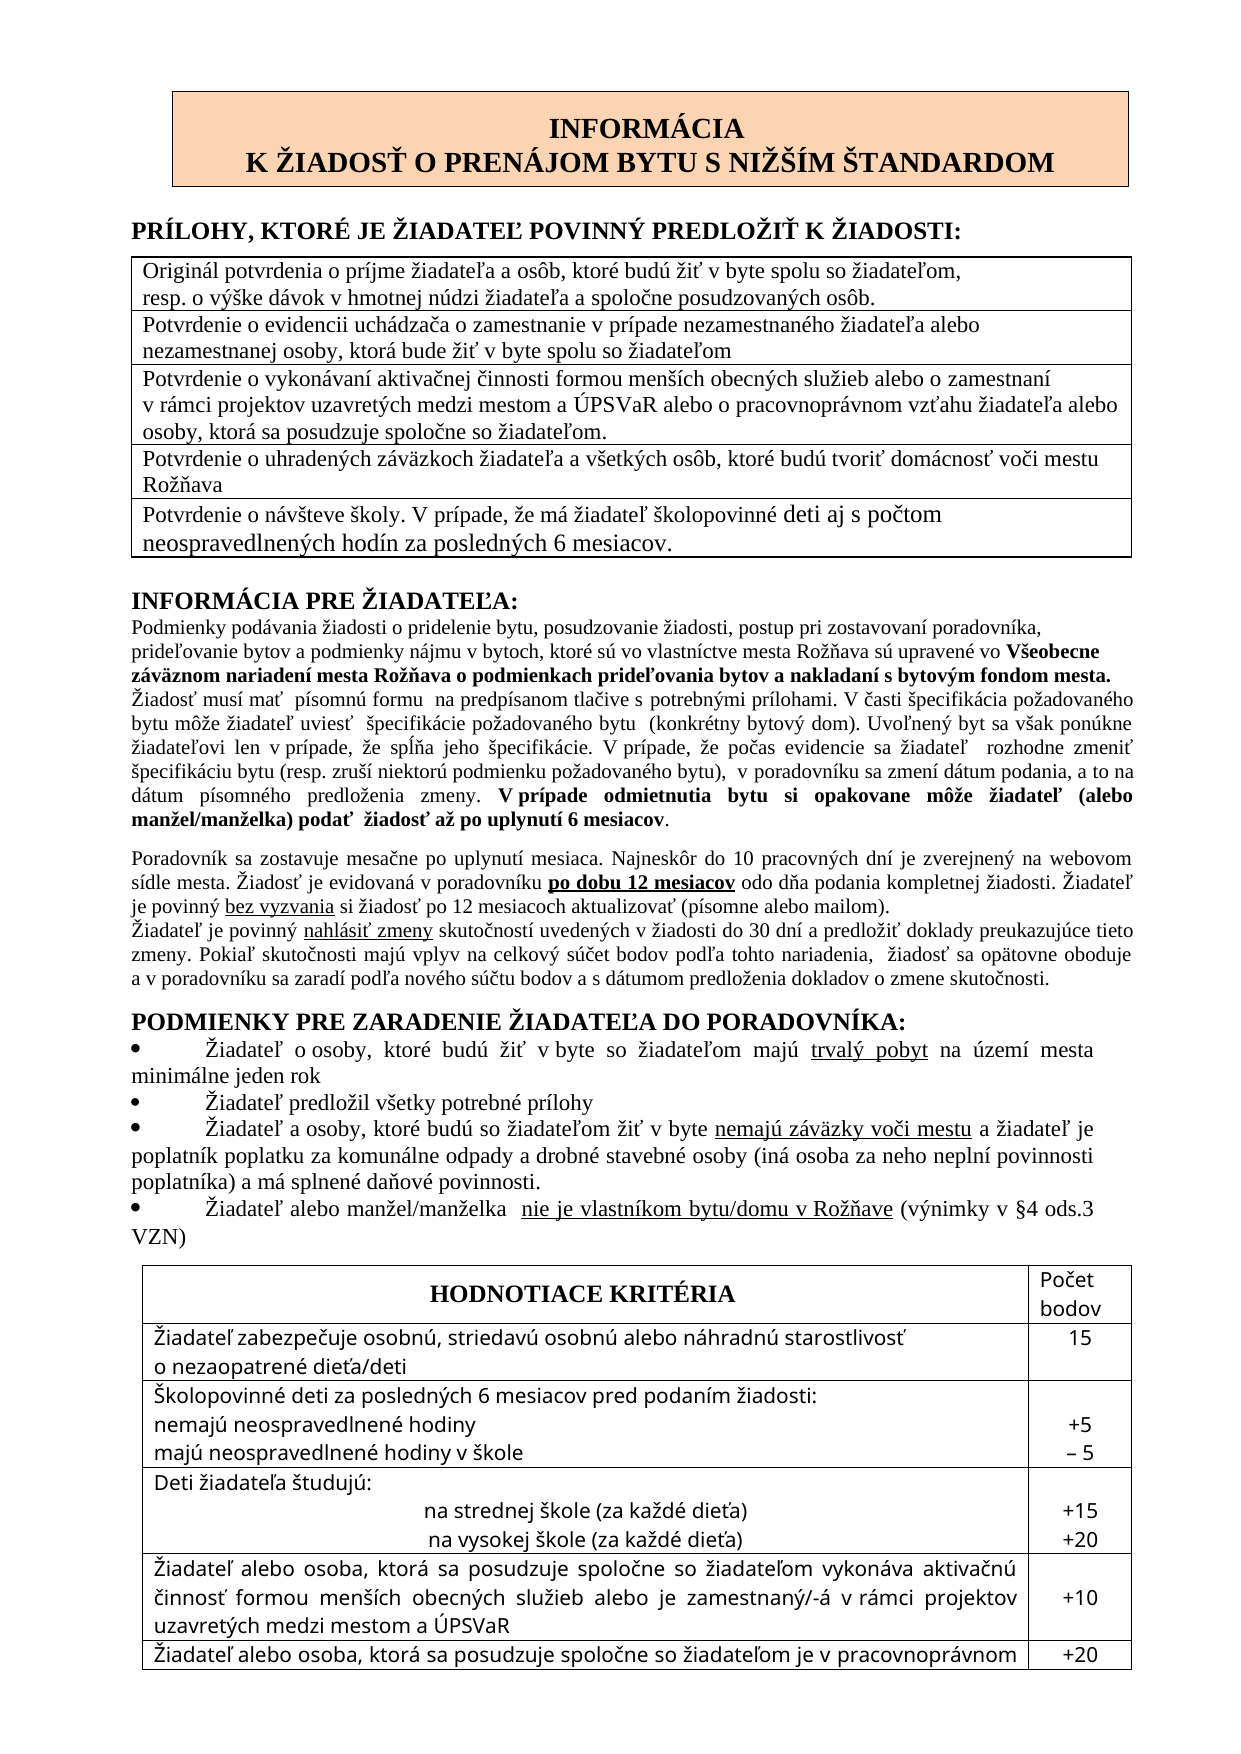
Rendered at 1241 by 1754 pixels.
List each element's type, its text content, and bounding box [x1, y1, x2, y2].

table_cell Školopovinné deti za posledných 6 mesiacov pred podaním žiadosti: nemajú neospravedlnené hodiny majú neospravedlnené hodiny v škole [143, 1381, 1028, 1467]
table_cell Deti žiadateľa študujú: na strednej škole (za každé dieťa) na vysokej škole (za každé dieťa) [143, 1468, 1028, 1553]
table_cell +10 [1029, 1554, 1131, 1639]
table_cell +15 +20 [1029, 1468, 1131, 1553]
text prílohy, ktoré je žiadateľ povinný predložiť k žiadosti: [131, 216, 1134, 244]
table_cell Potvrdenie o evidencii uchádzača o zamestnanie v prípade nezamestnaného žiadateľa alebo nezamestnanej osoby, ktorá bude žiť v byte spolu so žiadateľom [132, 311, 1131, 364]
list Žiadateľ alebo manžel/manželka nie je vlastníkom bytu/domu v Rožňave (výnimky v §4 ods.3 VZN) [131, 1195, 1094, 1250]
subtitle Žiadosť musí mať písomnú formu na predpísanom tlačive s potrebnými prílohami. V časti špecifikácia požadovaného bytu môže žiadateľ uviesť špecifikácie požadovaného bytu (konkrétny bytový dom). Uvoľnený byt sa však ponúkne žiadateľovi len v prípade, že spĺňa jeho špecifikácie. V prípade, že počas evidencie sa žiadateľ rozhodne zmeniť špecifikáciu bytu (resp. zruší niektorú podmienku požadovaného bytu), v poradovníku sa zmení dátum podania, a to na dátum písomného predloženia zmeny. V prípade odmietnutia bytu si opakovane môže žiadateľ (alebo manžel/manželka) podať žiadosť až po uplynutí 6 mesiacov. [131, 687, 1134, 831]
table_cell 15 [1029, 1324, 1131, 1380]
table_cell Potvrdenie o uhradených záväzkoch žiadateľa a všetkých osôb, ktoré budú tvoriť domácnosť voči mestu Rožňava [132, 445, 1131, 498]
table_cell +20 [1029, 1641, 1131, 1669]
table_cell Potvrdenie o návšteve školy. V prípade, že má žiadateľ školopovinné deti aj s počtom neospravedlnených hodín za posledných 6 mesiacov. [132, 499, 1131, 556]
table_header Hodnotiace kritéria [143, 1266, 1028, 1322]
text PODMIENKY pre zaradenie žiadateľa do poradovníka: [131, 1007, 1134, 1036]
table_header Počet bodov [1029, 1266, 1131, 1322]
table_header Originál potvrdenia o príjme žiadateľa a osôb, ktoré budú žiť v byte spolu so žiadateľom, resp. o výške dávok v hmotnej núdzi žiadateľa a spoločne posudzovaných osôb. [132, 258, 1131, 310]
text Podmienky podávania žiadosti o pridelenie bytu, posudzovanie žiadosti, postup pri zostavovaní poradovníka, prideľovanie bytov a podmienky nájmu v bytoch, ktoré sú vo vlastníctve mesta Rožňava sú upravené vo Všeobecne záväznom nariadení mesta Rožňava o podmienkach prideľovania bytov a nakladaní s bytovým fondom mesta. [131, 615, 1134, 687]
table_cell Žiadateľ alebo osoba, ktorá sa posudzuje spoločne so žiadateľom vykonáva aktivačnú činnosť formou menších obecných služieb alebo je zamestnaný/-á v rámci projektov uzavretých medzi mestom a ÚPSVaR [143, 1554, 1028, 1639]
table_cell Potvrdenie o vykonávaní aktivačnej činnosti formou menších obecných služieb alebo o zamestnaní v rámci projektov uzavretých medzi mestom a ÚPSVaR alebo o pracovnoprávnom vzťahu žiadateľa alebo osoby, ktorá sa posudzuje spoločne so žiadateľom. [132, 365, 1131, 444]
list Žiadateľ predložil všetky potrebné prílohy [131, 1089, 1094, 1115]
text Poradovník sa zostavuje mesačne po uplynutí mesiaca. Najneskôr do 10 pracovných dní je zverejnený na webovom sídle mesta. Žiadosť je evidovaná v poradovníku po dobu 12 mesiacov odo dňa podania kompletnej žiadosti. Žiadateľ je povinný bez vyzvania si žiadosť po 12 mesiacoch aktualizovať (písomne alebo mailom). [131, 846, 1134, 918]
text Žiadateľ je povinný nahlásiť zmeny skutočností uvedených v žiadosti do 30 dní a predložiť doklady preukazujúce tieto zmeny. Pokiaľ skutočnosti majú vplyv na celkový súčet bodov podľa tohto nariadenia, žiadosť sa opätovne oboduje a v poradovníku sa zaradí podľa nového súčtu bodov a s dátumom predloženia dokladov o zmene skutočnosti. [131, 918, 1134, 990]
table_cell +5 – 5 [1029, 1381, 1131, 1467]
text Informácia pre žiadateľa: [131, 586, 1134, 615]
table_cell Žiadateľ zabezpečuje osobnú, striedavú osobnú alebo náhradnú starostlivosť o nezaopatrené dieťa/deti [143, 1324, 1028, 1380]
list Žiadateľ a osoby, ktoré budú so žiadateľom žiť v byte nemajú záväzky voči mestu a žiadateľ je poplatník poplatku za komunálne odpady a drobné stavebné osoby (iná osoba za neho neplní povinnosti poplatníka) a má splnené daňové povinnosti. [131, 1115, 1094, 1195]
table_cell Žiadateľ alebo osoba, ktorá sa posudzuje spoločne so žiadateľom je v pracovnoprávnom [143, 1641, 1028, 1669]
list Žiadateľ o osoby, ktoré budú žiť v byte so žiadateľom majú trvalý pobyt na území mesta minimálne jeden rok [131, 1036, 1094, 1089]
